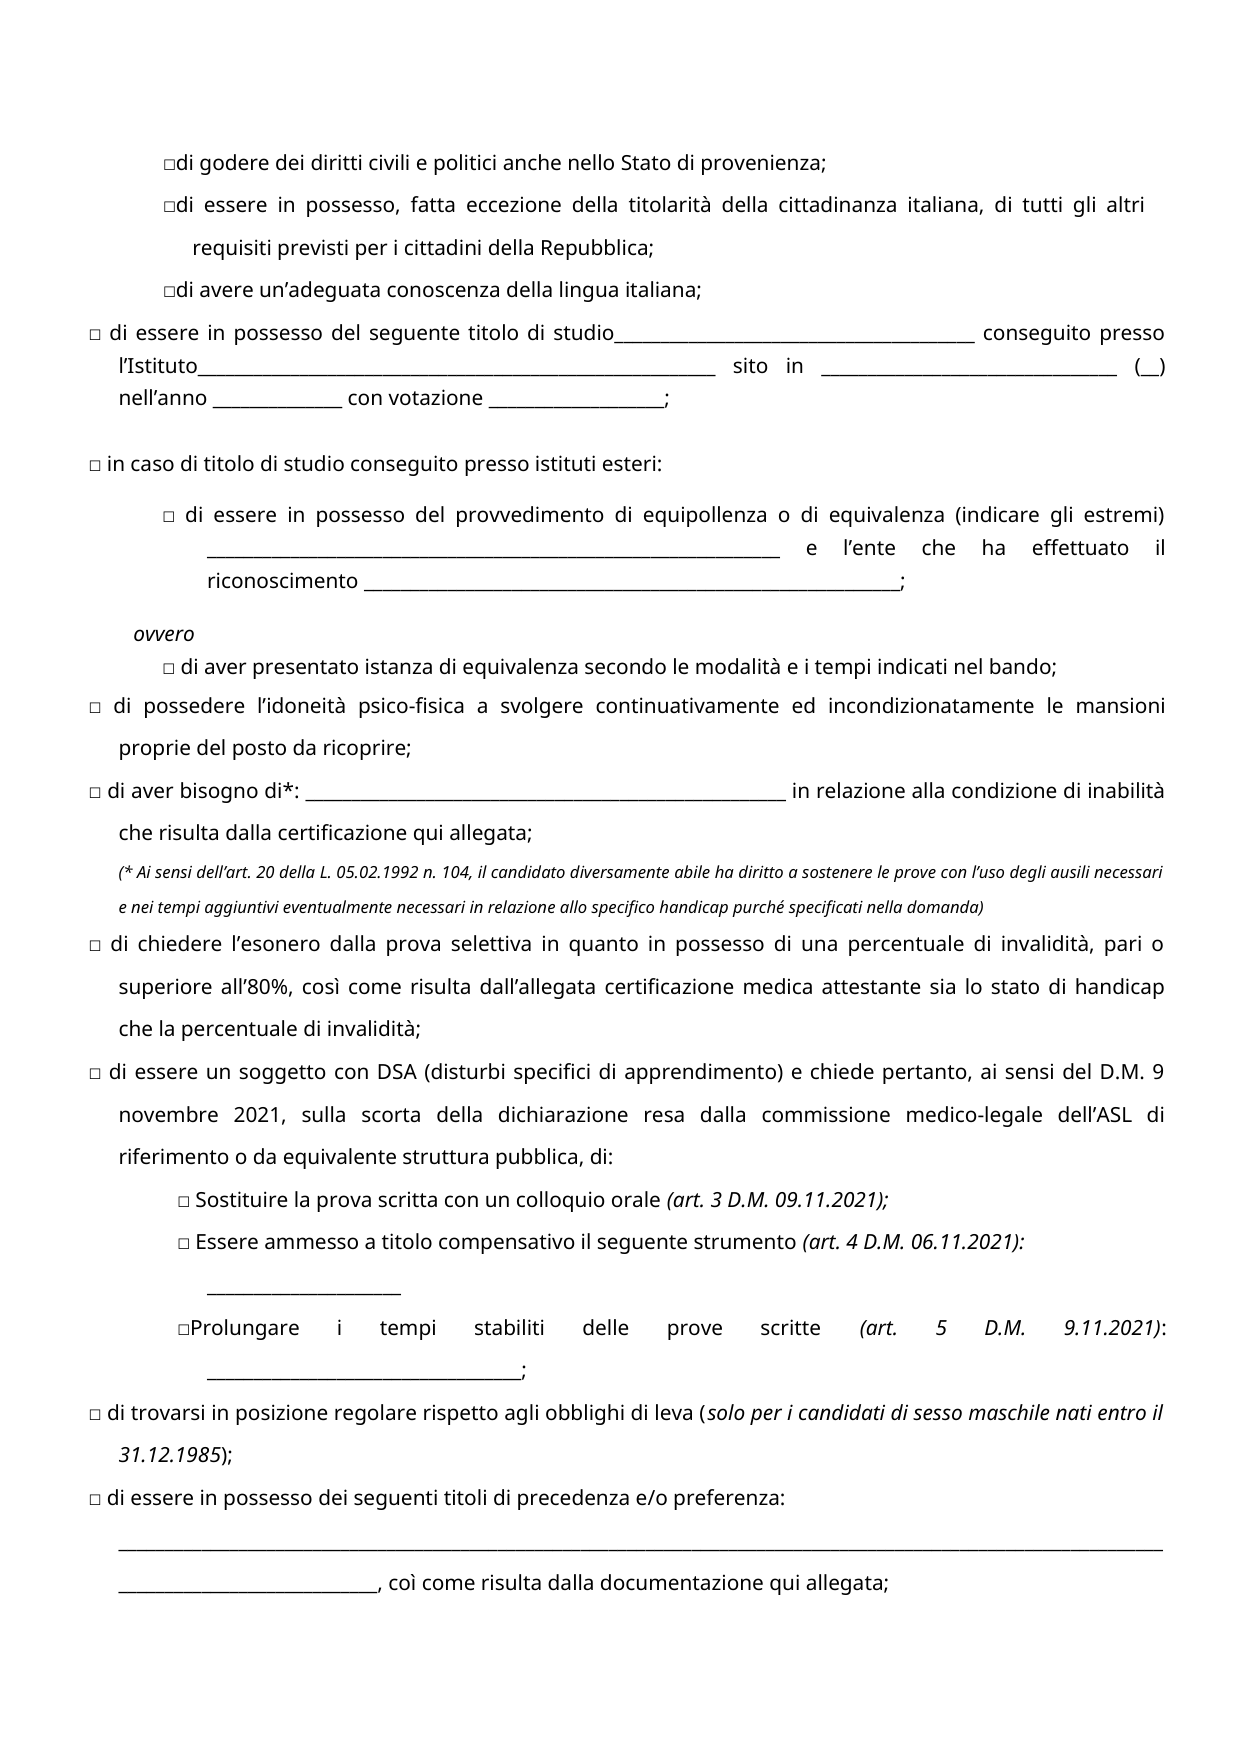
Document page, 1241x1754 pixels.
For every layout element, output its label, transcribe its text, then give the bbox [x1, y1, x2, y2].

text ☐ di chiedere l’esonero dalla prova selettiva in quanto in possesso di una percentuale di invalidità, pari o superiore all’80%, così come risulta dall’allegata certificazione medica attestante sia lo stato di handicap che la percentuale di invalidità; [89, 929, 1167, 1043]
text ☐di essere in possesso, fatta eccezione della titolarità della cittadinanza italiana, di tutti gli altri requisiti previsti per i cittadini della Repubblica; [163, 190, 1147, 261]
text _____________________ [207, 1270, 1167, 1298]
text ☐di avere un’adeguata conoscenza della lingua italiana; [163, 276, 1167, 304]
text (* Ai sensi dell’art. 20 della L. 05.02.1992 n. 104, il candidato diversamente abile ha diritto a sostenere le prove con l’uso degli ausili necessari e nei tempi aggiuntivi eventualmente necessari in relazione allo specifico handicap purché specificati nella domanda) [118, 861, 1167, 918]
text ☐ di essere in possesso dei seguenti titoli di precedenza e/o preferenza: [89, 1483, 1167, 1512]
text ☐ di possedere l’idoneità psico-fisica a svolgere continuativamente ed incondizionatamente le mansioni proprie del posto da ricoprire; [89, 691, 1167, 762]
text _____________________________________________________________________________________________________________________________________________, coì come risulta dalla documentazione qui allegata; [118, 1526, 1167, 1597]
text ovvero [133, 619, 1167, 648]
text ☐ di essere in possesso del seguente titolo di studio_______________________________________ conseguito presso l’Istituto________________________________________________________ sito in ________________________________ (__) nell’anno ______________ con votazione ___________________; [89, 318, 1167, 412]
text ☐ Essere ammesso a titolo compensativo il seguente strumento (art. 4 D.M. 06.11.2021): [177, 1227, 1167, 1256]
text ☐ in caso di titolo di studio conseguito presso istituti esteri: [89, 449, 1167, 478]
text ☐ di trovarsi in posizione regolare rispetto agli obblighi di leva (solo per i candidati di sesso maschile nati entro il 31.12.1985); [89, 1398, 1167, 1469]
text ☐Prolungare i tempi stabiliti delle prove scritte (art. 5 D.M. 9.11.2021): __________________________________; [177, 1313, 1167, 1384]
text ☐ Sostituire la prova scritta con un colloquio orale (art. 3 D.M. 09.11.2021); [177, 1185, 1167, 1213]
text ☐ di essere in possesso del provvedimento di equipollenza o di equivalenza (indicare gli estremi) ______________________________________________________________ e l’ente che ha effettuato il riconoscimento __________________________________________________________; [162, 501, 1167, 594]
text ☐ di essere un soggetto con DSA (disturbi specifici di apprendimento) e chiede pertanto, ai sensi del D.M. 9 novembre 2021, sulla scorta della dichiarazione resa dalla commissione medico-legale dell’ASL di riferimento o da equivalente struttura pubblica, di: [89, 1057, 1167, 1171]
text ☐di godere dei diritti civili e politici anche nello Stato di provenienza; [163, 148, 1167, 176]
text ☐ di aver bisogno di*: ____________________________________________________ in relazione alla condizione di inabilità che risulta dalla certificazione qui allegata; [89, 776, 1167, 847]
text ☐ di aver presentato istanza di equivalenza secondo le modalità e i tempi indicati nel bando; [162, 652, 1167, 680]
